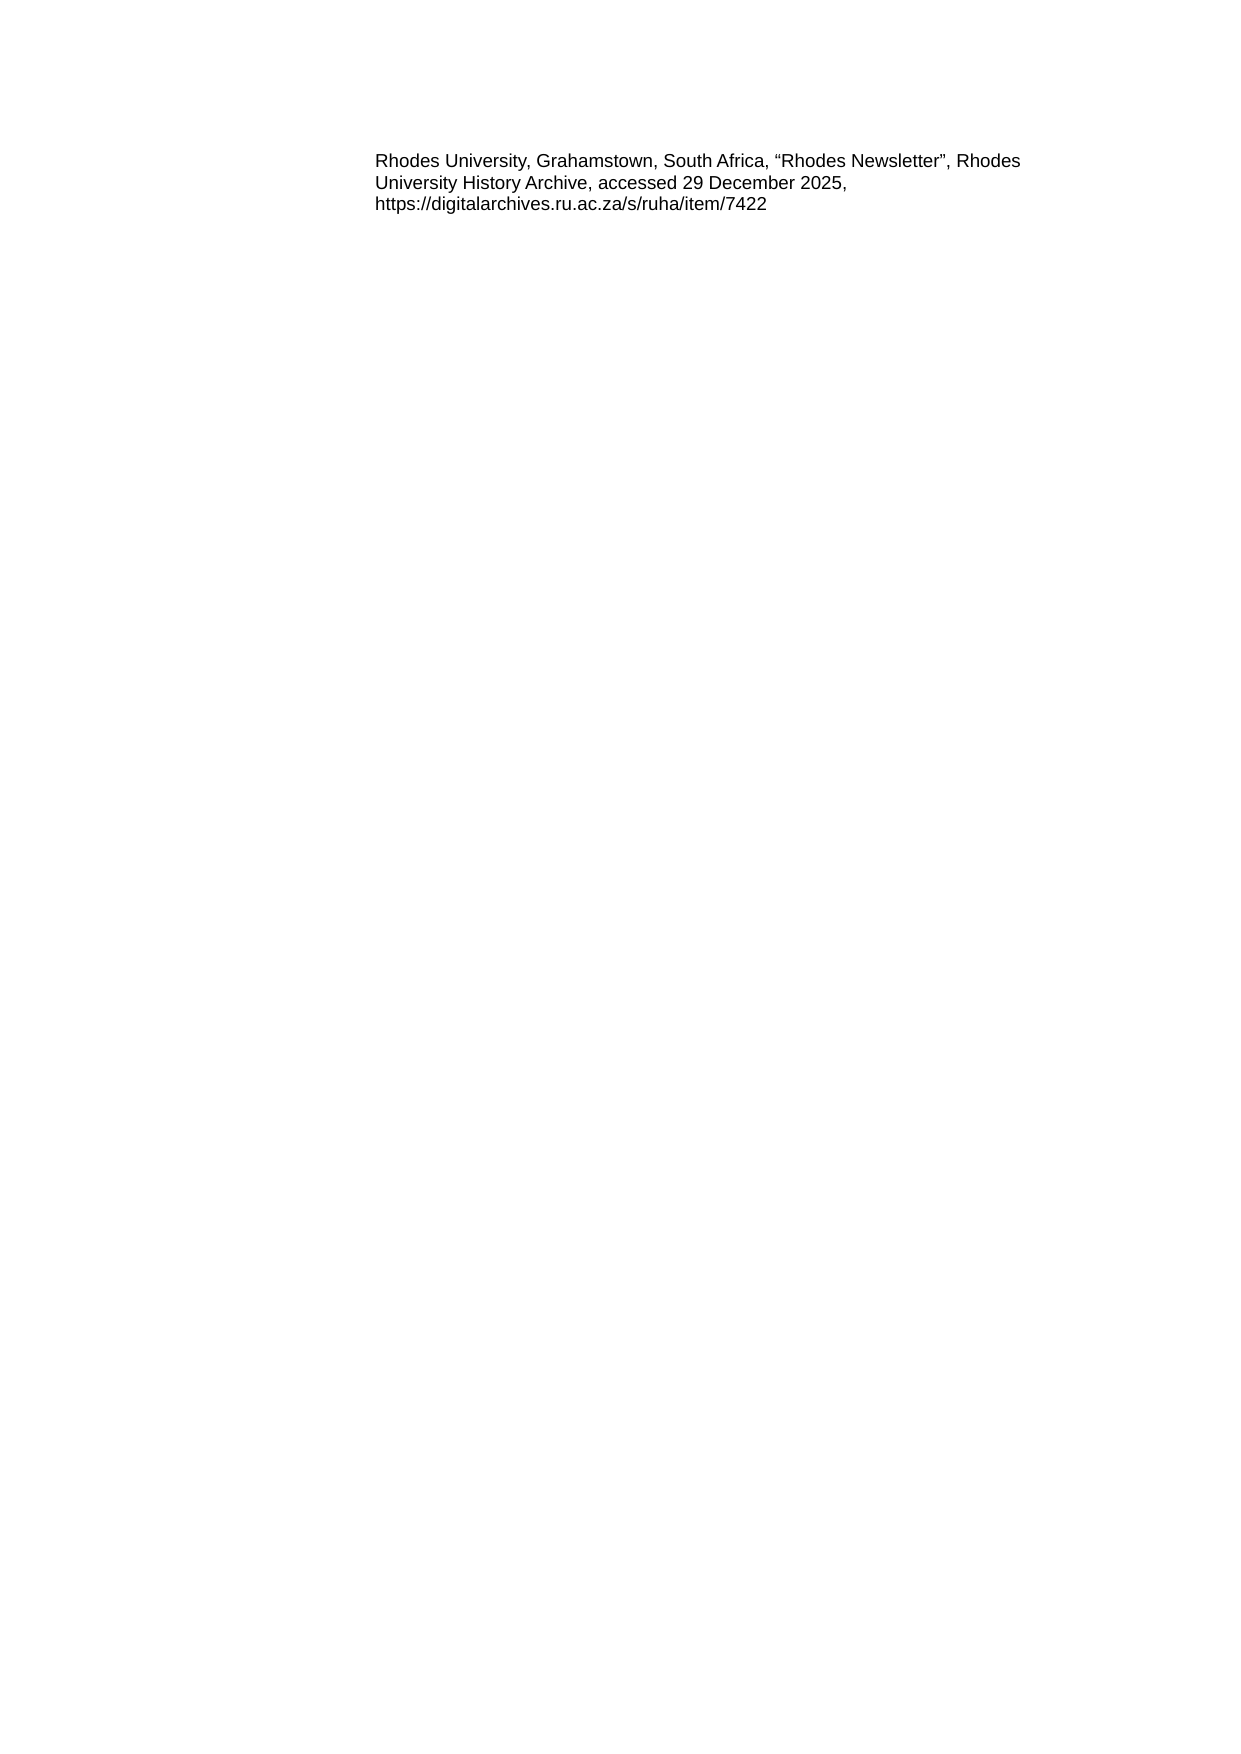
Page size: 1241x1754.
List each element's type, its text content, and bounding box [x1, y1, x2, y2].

text Rhodes University, Grahamstown, South Africa, “Rhodes Newsletter”, Rhodes University History Archive, accessed 29 December 2025, https://digitalarchives.ru.ac.za/s/ruha/item/7422 [375, 150, 1090, 215]
